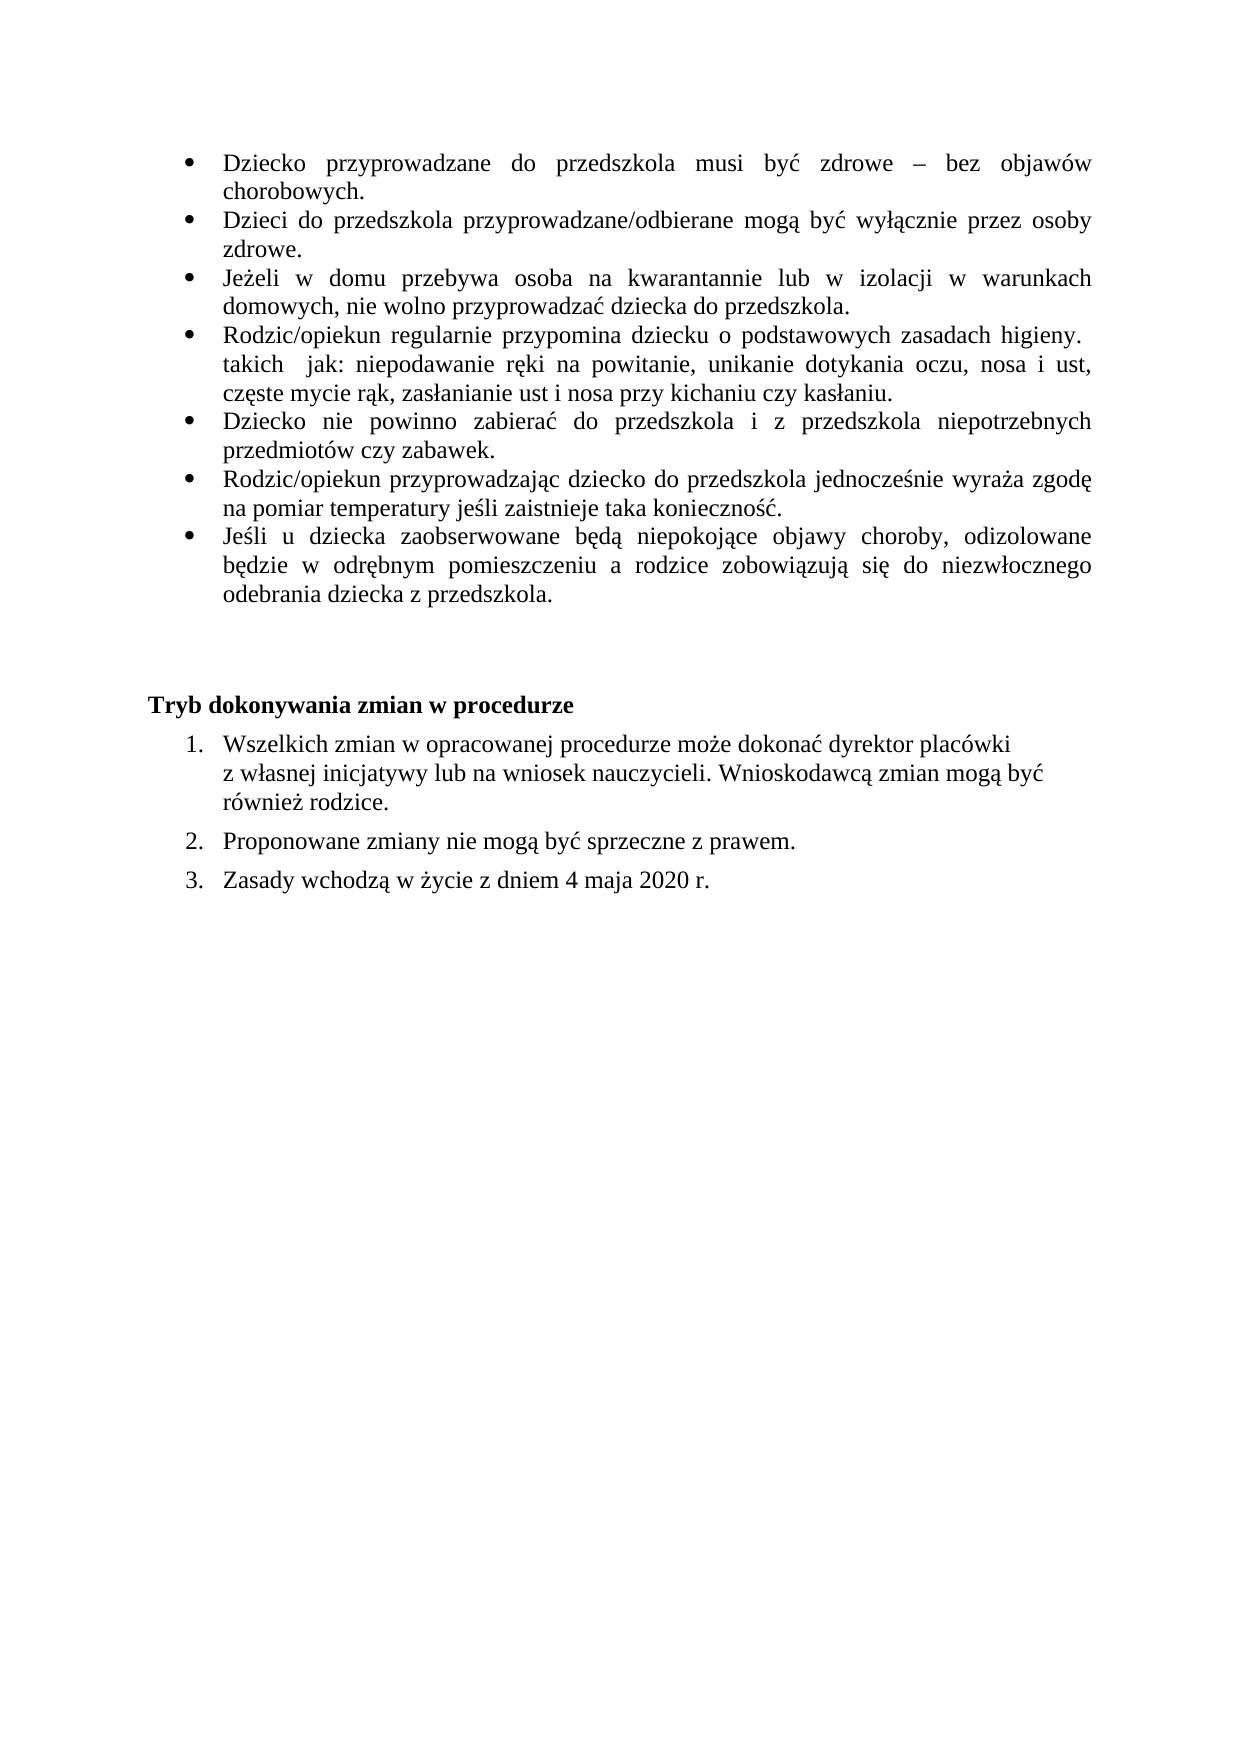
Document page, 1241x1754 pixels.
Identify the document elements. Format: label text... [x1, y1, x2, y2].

list Jeśli u dziecka zaobserwowane będą niepokojące objawy choroby, odizolowane będzie w odrębnym pomieszczeniu a rodzice zobowiązują się do niezwłocznego odebrania dziecka z przedszkola. [185, 521, 1093, 608]
list Jeżeli w domu przebywa osoba na kwarantannie lub w izolacji w warunkach domowych, nie wolno przyprowadzać dziecka do przedszkola. [185, 263, 1093, 320]
list Zasady wchodzą w życie z dniem 4 maja 2020 r. [185, 865, 1093, 894]
text Tryb dokonywania zmian w procedurze [148, 690, 1093, 719]
list Wszelkich zmian w opracowanej procedurze może dokonać dyrektor placówki z własnej inicjatywy lub na wniosek nauczycieli. Wnioskodawcą zmian mogą być również rodzice. [185, 729, 1093, 816]
list Rodzic/opiekun regularnie przypomina dziecku o podstawowych zasadach higieny. takich jak: niepodawanie ręki na powitanie, unikanie dotykania oczu, nosa i ust, częste mycie rąk, zasłanianie ust i nosa przy kichaniu czy kasłaniu. [185, 320, 1093, 406]
list Dzieci do przedszkola przyprowadzane/odbierane mogą być wyłącznie przez osoby zdrowe. [185, 205, 1093, 263]
list Rodzic/opiekun przyprowadzając dziecko do przedszkola jednocześnie wyraża zgodę na pomiar temperatury jeśli zaistnieje taka konieczność. [185, 464, 1093, 521]
list Proponowane zmiany nie mogą być sprzeczne z prawem. [185, 826, 1093, 855]
list Dziecko nie powinno zabierać do przedszkola i z przedszkola niepotrzebnych przedmiotów czy zabawek. [185, 406, 1093, 464]
list Dziecko przyprowadzane do przedszkola musi być zdrowe – bez objawów chorobowych. [185, 148, 1093, 205]
